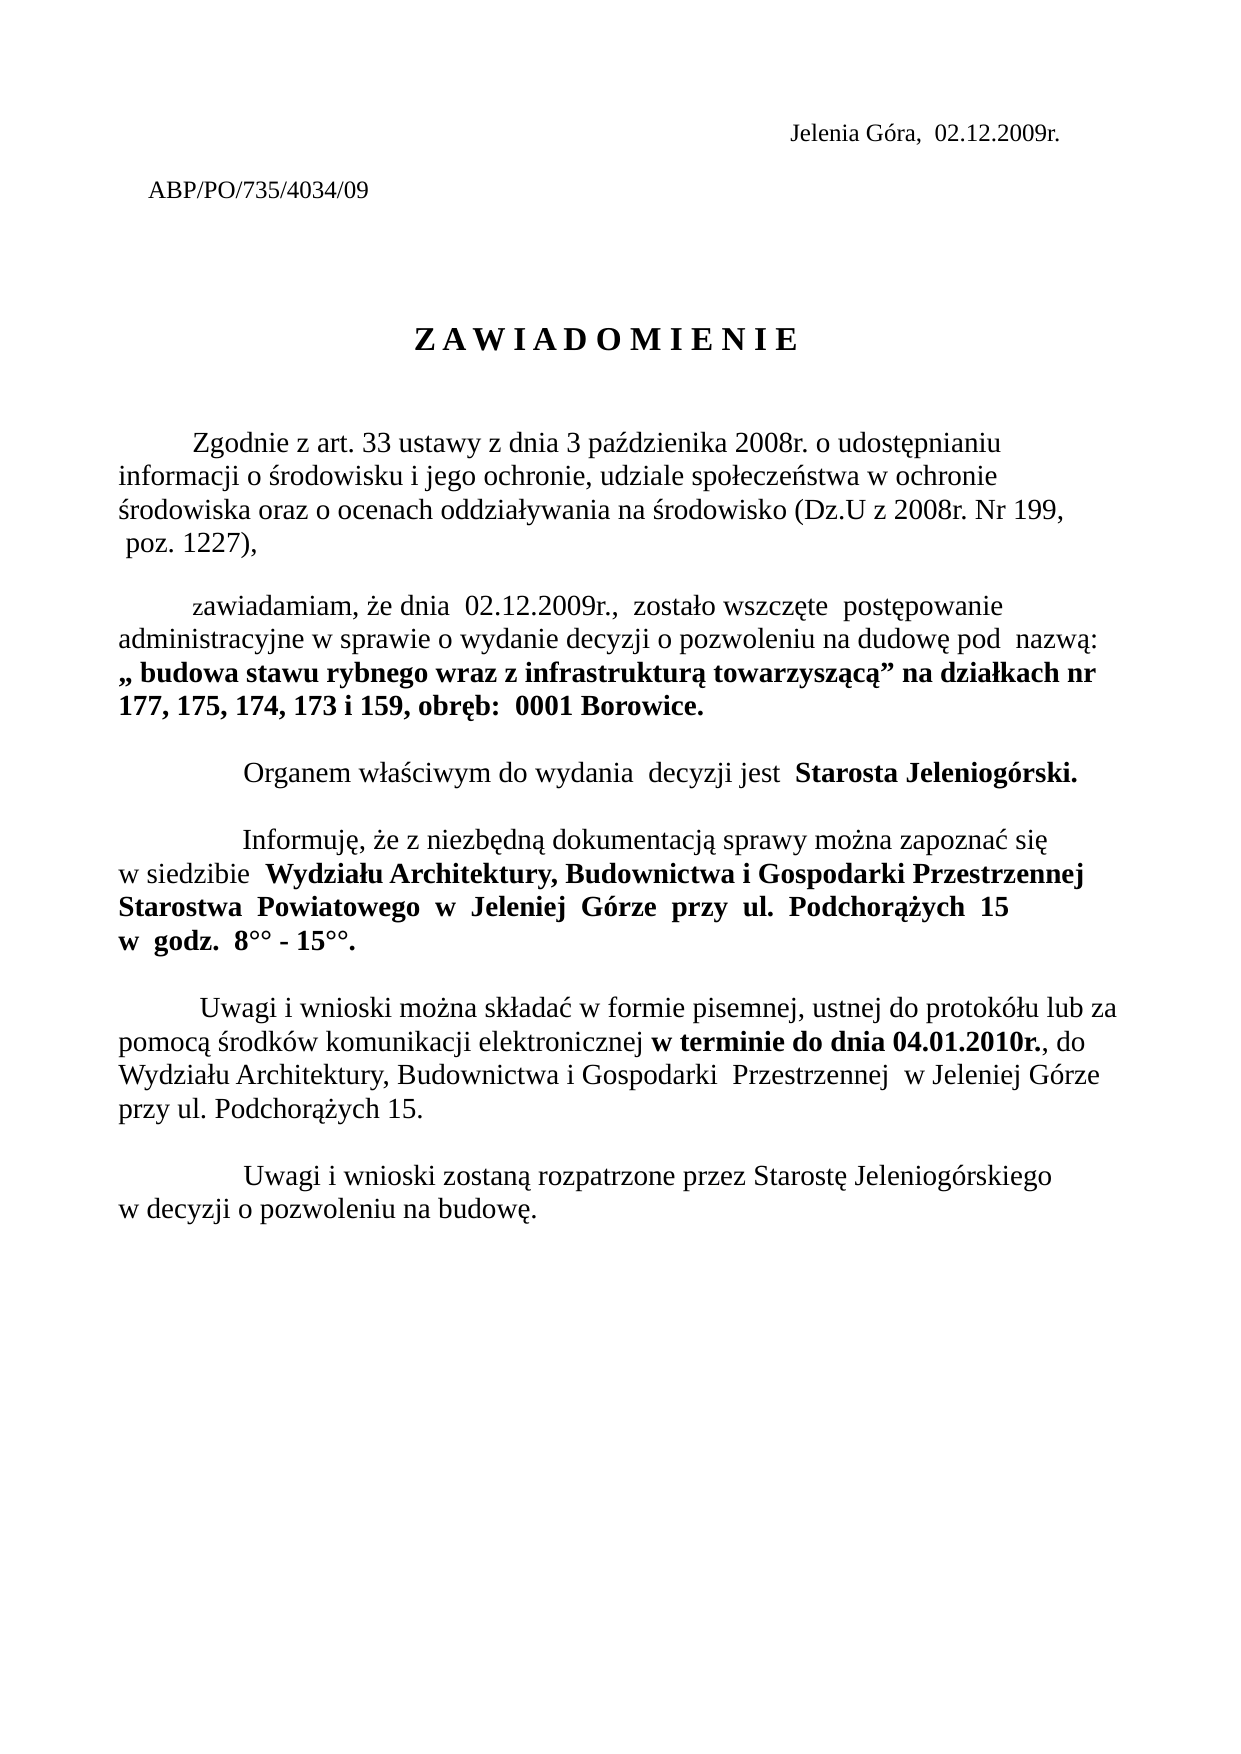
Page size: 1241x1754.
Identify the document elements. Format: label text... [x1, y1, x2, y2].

text Uwagi i wnioski można składać w formie pisemnej, ustnej do protokółu lub za pomocą środków komunikacji elektronicznej w terminie do dnia 04.01.2010r., do Wydziału Architektury, Budownictwa i Gospodarki Przestrzennej w Jeleniej Górze przy ul. Podchorążych 15. [118, 990, 1122, 1124]
text w siedzibie Wydziału Architektury, Budownictwa i Gospodarki Przestrzennej Starostwa Powiatowego w Jeleniej Górze przy ul. Podchorążych 15 [118, 856, 1122, 923]
text ABP/PO/735/4034/09 [118, 176, 1122, 233]
text Z A W I A D O M I E N I E [118, 319, 1122, 358]
text Organem właściwym do wydania decyzji jest Starosta Jeleniogórski. [118, 755, 1122, 789]
text Jelenia Góra, 02.12.2009r. [118, 118, 1122, 147]
text poz. 1227), [118, 525, 1122, 559]
text Zgodnie z art. 33 ustawy z dnia 3 paździenika 2008r. o udostępnianiu informacji o środowisku i jego ochronie, udziale społeczeństwa w ochronie środowiska oraz o ocenach oddziaływania na środowisko (Dz.U z 2008r. Nr 199, [118, 425, 1122, 525]
text w decyzji o pozwoleniu na budowę. [118, 1191, 1122, 1225]
text Informuję, że z niezbędną dokumentacją sprawy można zapoznać się [118, 822, 1122, 856]
text Uwagi i wnioski zostaną rozpatrzone przez Starostę Jeleniogórskiego [118, 1158, 1122, 1191]
text w godz. 8°° - 15°°. [118, 923, 1122, 957]
text „ budowa stawu rybnego wraz z infrastrukturą towarzyszącą” na działkach nr 177, 175, 174, 173 i 159, obręb: 0001 Borowice. [118, 655, 1122, 722]
text zawiadamiam, że dnia 02.12.2009r., zostało wszczęte postępowanie administracyjne w sprawie o wydanie decyzji o pozwoleniu na dudowę pod nazwą: [118, 588, 1122, 655]
